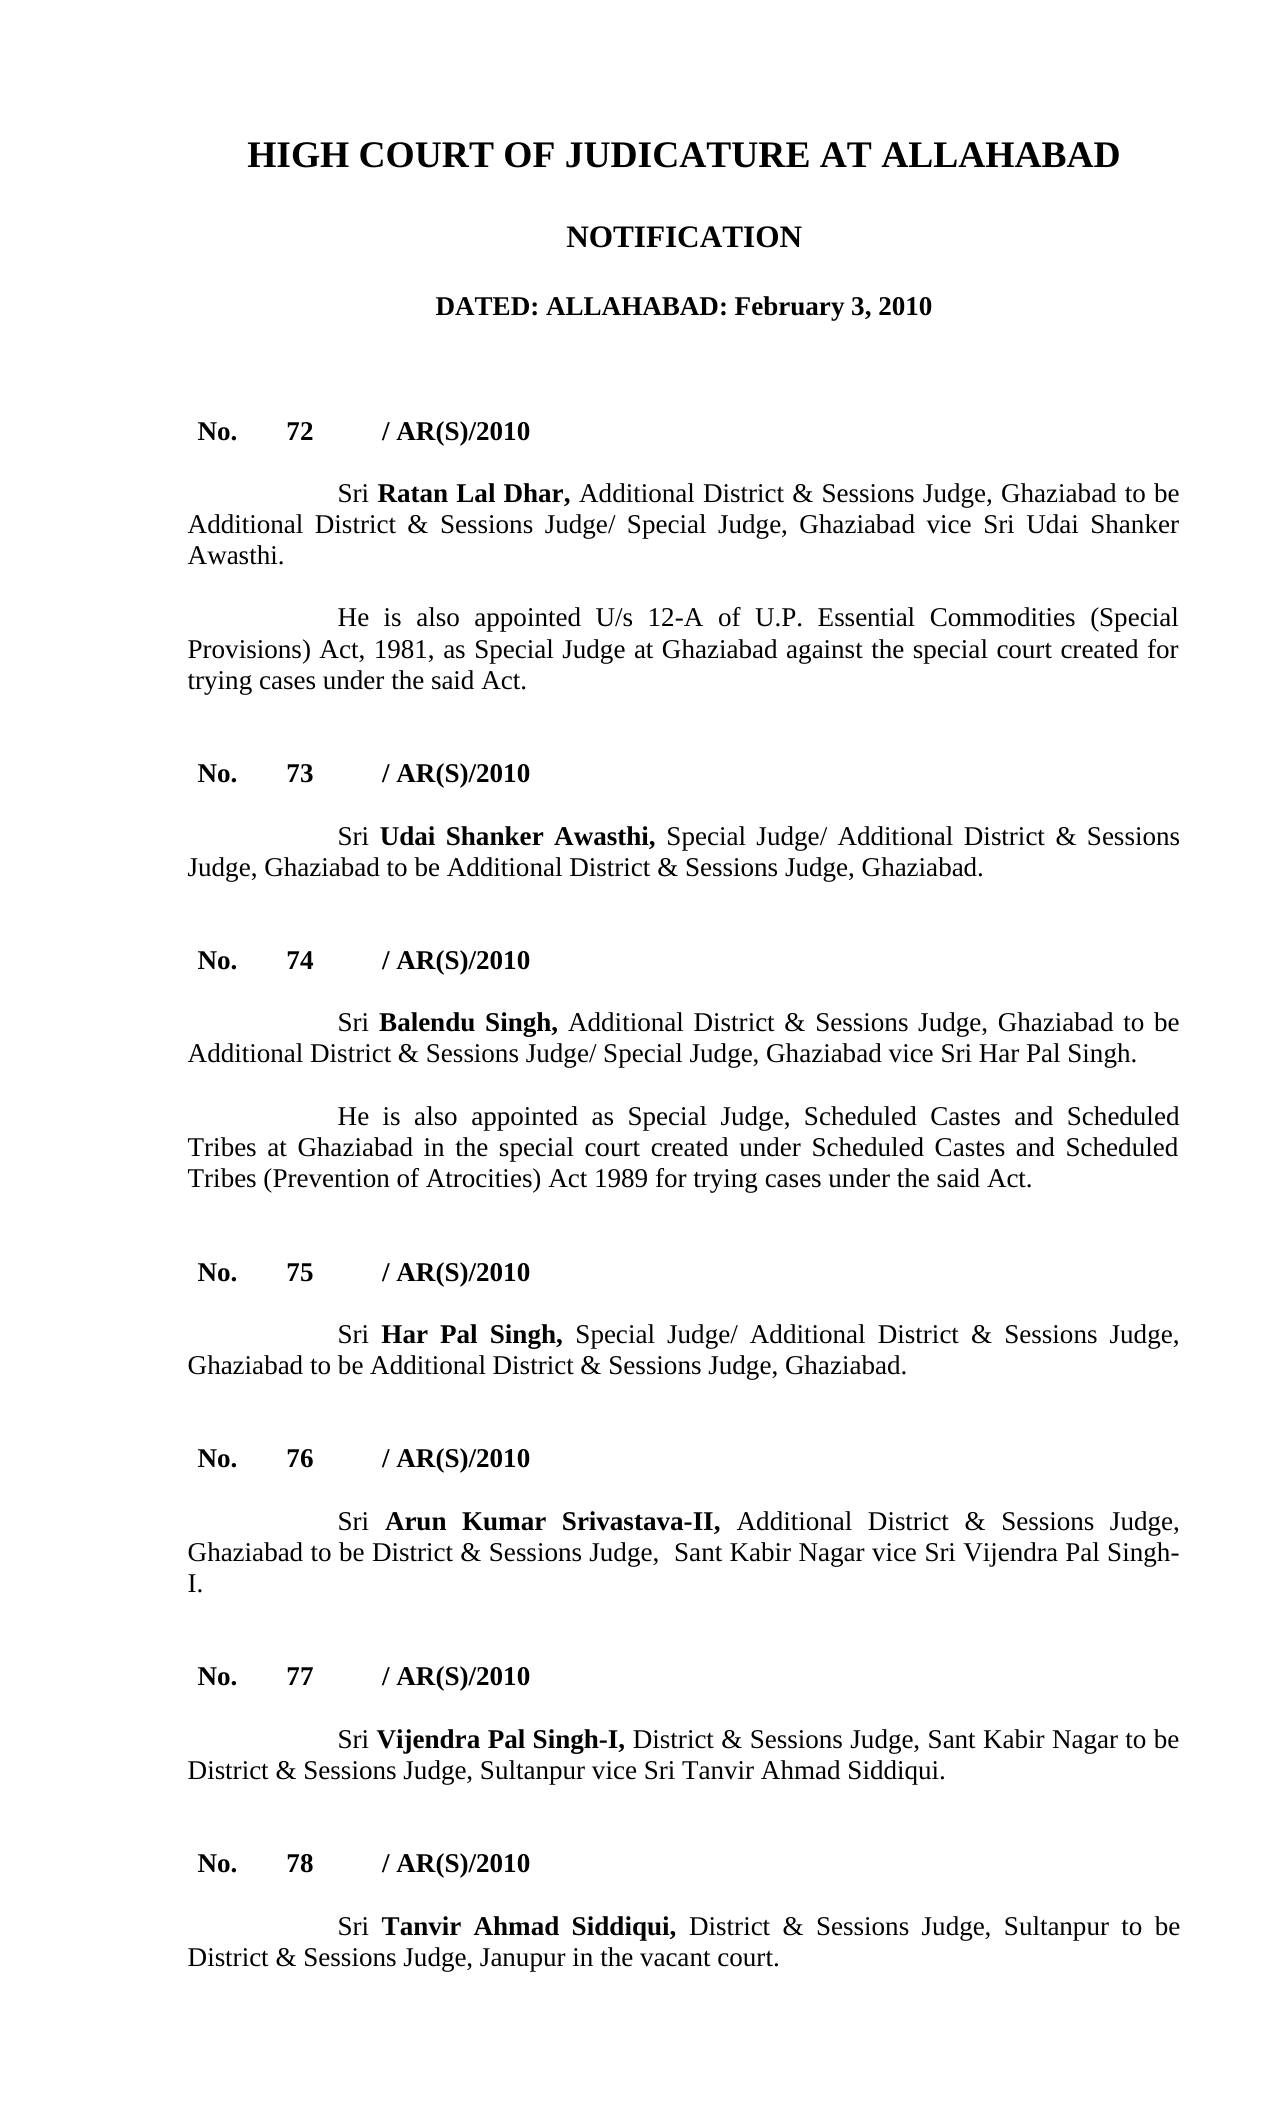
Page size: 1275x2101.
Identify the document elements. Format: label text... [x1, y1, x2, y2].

text HIGH COURT OF JUDICATURE AT ALLAHABAD [187, 132, 1181, 175]
table_header No. [186, 944, 275, 975]
text He is also appointed as Special Judge, Scheduled Castes and Scheduled Tribes at Ghaziabad in the special court created under Scheduled Castes and Scheduled Tribes (Prevention of Atrocities) Act 1989 for trying cases under the said Act. [187, 1100, 1181, 1193]
text Sri Har Pal Singh, Special Judge/ Additional District & Sessions Judge, Ghaziabad to be Additional District & Sessions Judge, Ghaziabad. [187, 1318, 1181, 1380]
table_header No. [186, 757, 275, 788]
text Sri Balendu Singh, Additional District & Sessions Judge, Ghaziabad to be Additional District & Sessions Judge/ Special Judge, Ghaziabad vice Sri Har Pal Singh. [187, 1006, 1181, 1069]
text Sri Arun Kumar Srivastava-II, Additional District & Sessions Judge, Ghaziabad to be District & Sessions Judge, Sant Kabir Nagar vice Sri Vijendra Pal Singh-I. [187, 1505, 1181, 1598]
table_header 78 [275, 1848, 364, 1878]
text Sri Ratan Lal Dhar, Additional District & Sessions Judge, Ghaziabad to be Additional District & Sessions Judge/ Special Judge, Ghaziabad vice Sri Udai Shanker Awasthi. [187, 477, 1181, 570]
table_header 77 [275, 1661, 364, 1692]
table_header / AR(S)/2010 [364, 757, 714, 788]
table_header / AR(S)/2010 [364, 1443, 714, 1474]
table_header / AR(S)/2010 [364, 944, 714, 975]
text He is also appointed U/s 12-A of U.P. Essential Commodities (Special Provisions) Act, 1981, as Special Judge at Ghaziabad against the special court created for trying cases under the said Act. [187, 602, 1181, 695]
subtitle NOTIFICATION [187, 218, 1181, 254]
table_header 72 [275, 415, 364, 446]
table_header 76 [275, 1443, 364, 1474]
text Sri Udai Shanker Awasthi, Special Judge/ Additional District & Sessions Judge, Ghaziabad to be Additional District & Sessions Judge, Ghaziabad. [187, 819, 1181, 882]
text Sri Tanvir Ahmad Siddiqui, District & Sessions Judge, Sultanpur to be District & Sessions Judge, Janupur in the vacant court. [187, 1910, 1181, 1972]
table_header / AR(S)/2010 [364, 415, 714, 446]
text Sri Vijendra Pal Singh-I, District & Sessions Judge, Sant Kabir Nagar to be District & Sessions Judge, Sultanpur vice Sri Tanvir Ahmad Siddiqui. [187, 1723, 1181, 1785]
table_header No. [186, 1848, 275, 1878]
table_header 73 [275, 757, 364, 788]
subtitle DATED: ALLAHABAD: February 3, 2010 [187, 290, 1181, 321]
table_header 75 [275, 1256, 364, 1287]
table_header / AR(S)/2010 [364, 1661, 714, 1692]
table_header No. [186, 1661, 275, 1692]
table_header No. [186, 1256, 275, 1287]
table_header / AR(S)/2010 [364, 1848, 714, 1878]
table_header No. [186, 415, 275, 446]
table_header No. [186, 1443, 275, 1474]
table_header / AR(S)/2010 [364, 1256, 714, 1287]
table_header 74 [275, 944, 364, 975]
